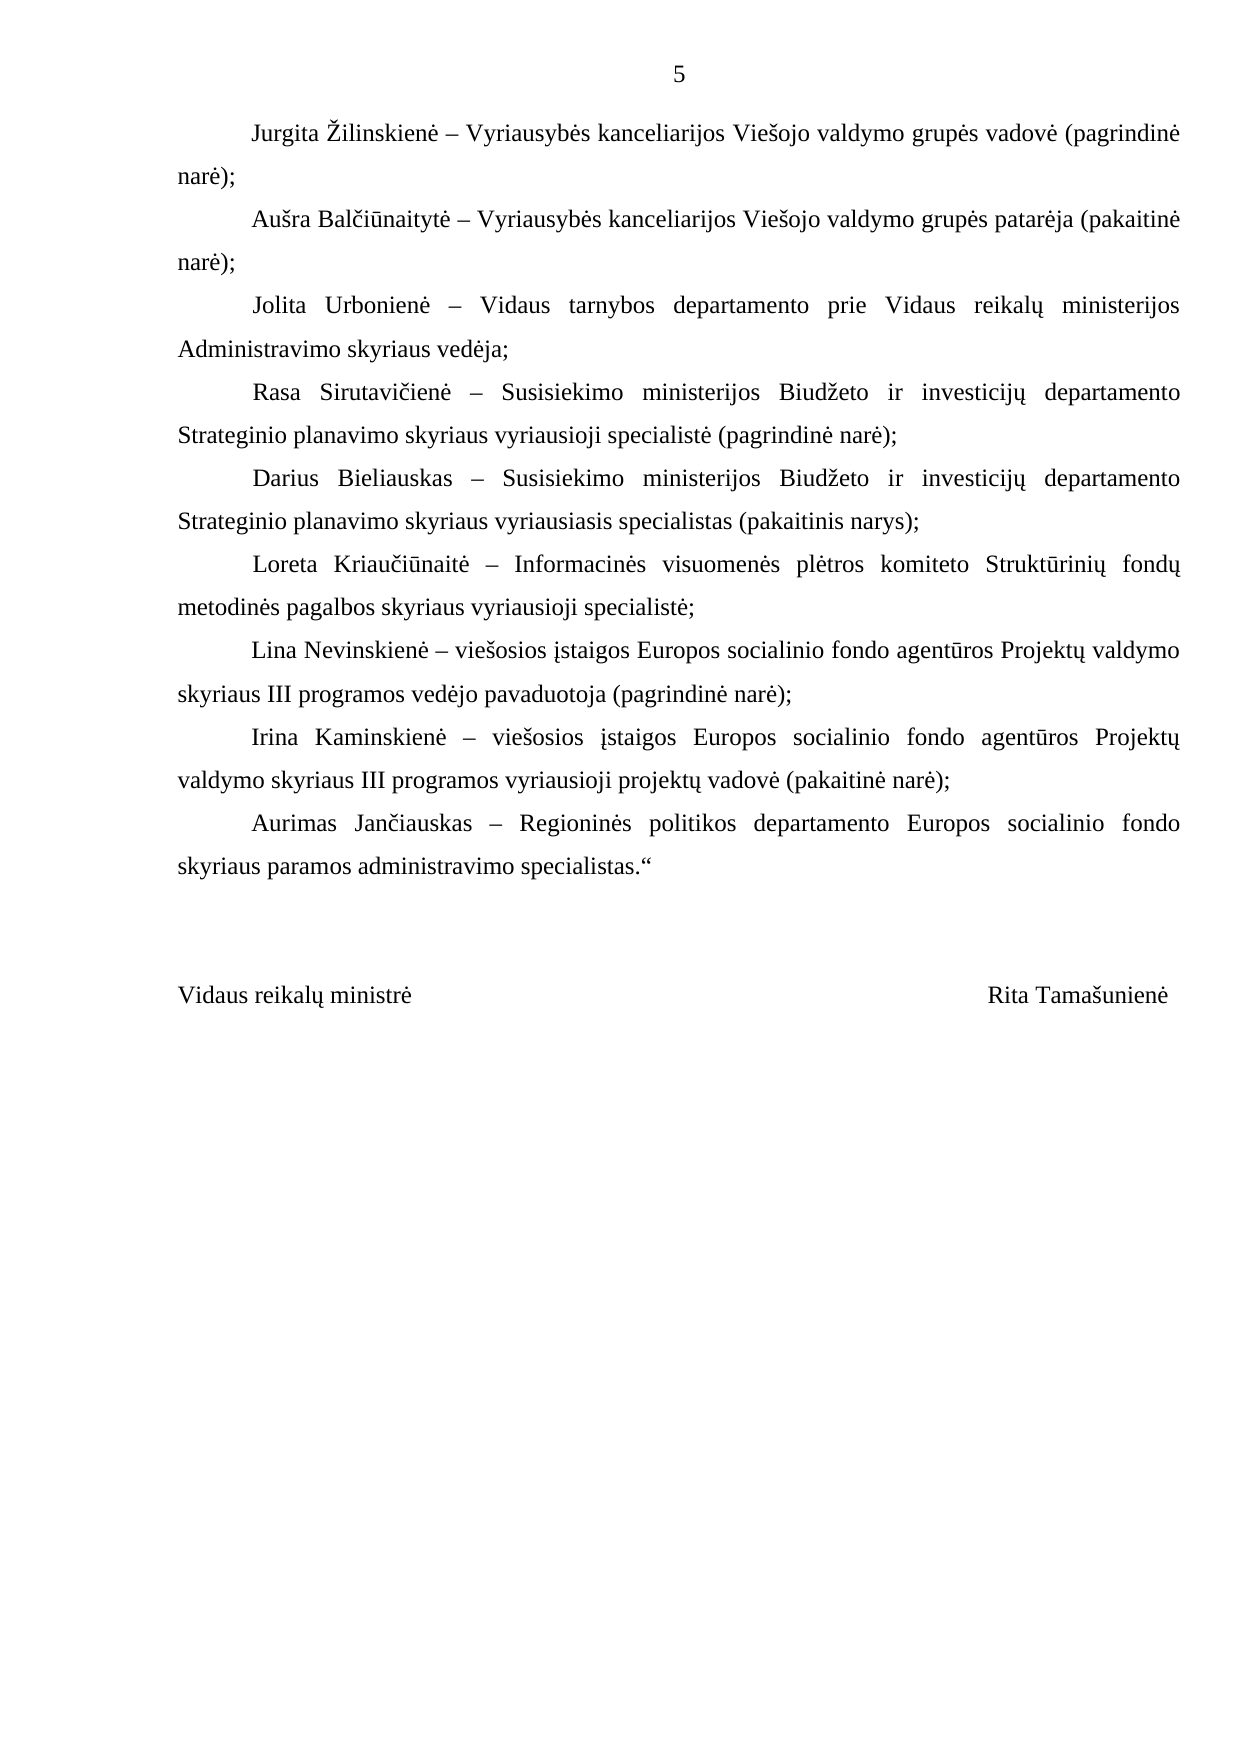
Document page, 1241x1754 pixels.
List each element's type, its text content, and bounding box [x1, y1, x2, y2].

text Aušra Balčiūnaitytė – Vyriausybės kanceliarijos Viešojo valdymo grupės patarėja (pakaitinė narė); [177, 204, 1181, 276]
text Jurgita Žilinskienė – Vyriausybės kanceliarijos Viešojo valdymo grupės vadovė (pagrindinė narė); [177, 118, 1181, 190]
text Jolita Urbonienė – Vidaus tarnybos departamento prie Vidaus reikalų ministerijos Administravimo skyriaus vedėja; [177, 291, 1181, 362]
text Vidaus reikalų ministrė Rita Tamašunienė [177, 981, 1181, 1009]
text Loreta Kriaučiūnaitė – Informacinės visuomenės plėtros komiteto Struktūrinių fondų metodinės pagalbos skyriaus vyriausioji specialistė; [177, 549, 1181, 621]
text Lina Nevinskienė – viešosios įstaigos Europos socialinio fondo agentūros Projektų valdymo skyriaus III programos vedėjo pavaduotoja (pagrindinė narė); [177, 636, 1181, 707]
text Rasa Sirutavičienė – Susisiekimo ministerijos Biudžeto ir investicijų departamento Strateginio planavimo skyriaus vyriausioji specialistė (pagrindinė narė); [177, 377, 1181, 449]
text Darius Bieliauskas – Susisiekimo ministerijos Biudžeto ir investicijų departamento Strateginio planavimo skyriaus vyriausiasis specialistas (pakaitinis narys); [177, 463, 1181, 535]
text Aurimas Jančiauskas – Regioninės politikos departamento Europos socialinio fondo skyriaus paramos administravimo specialistas.“ [177, 808, 1181, 880]
text Irina Kaminskienė – viešosios įstaigos Europos socialinio fondo agentūros Projektų valdymo skyriaus III programos vyriausioji projektų vadovė (pakaitinė narė); [177, 722, 1181, 794]
